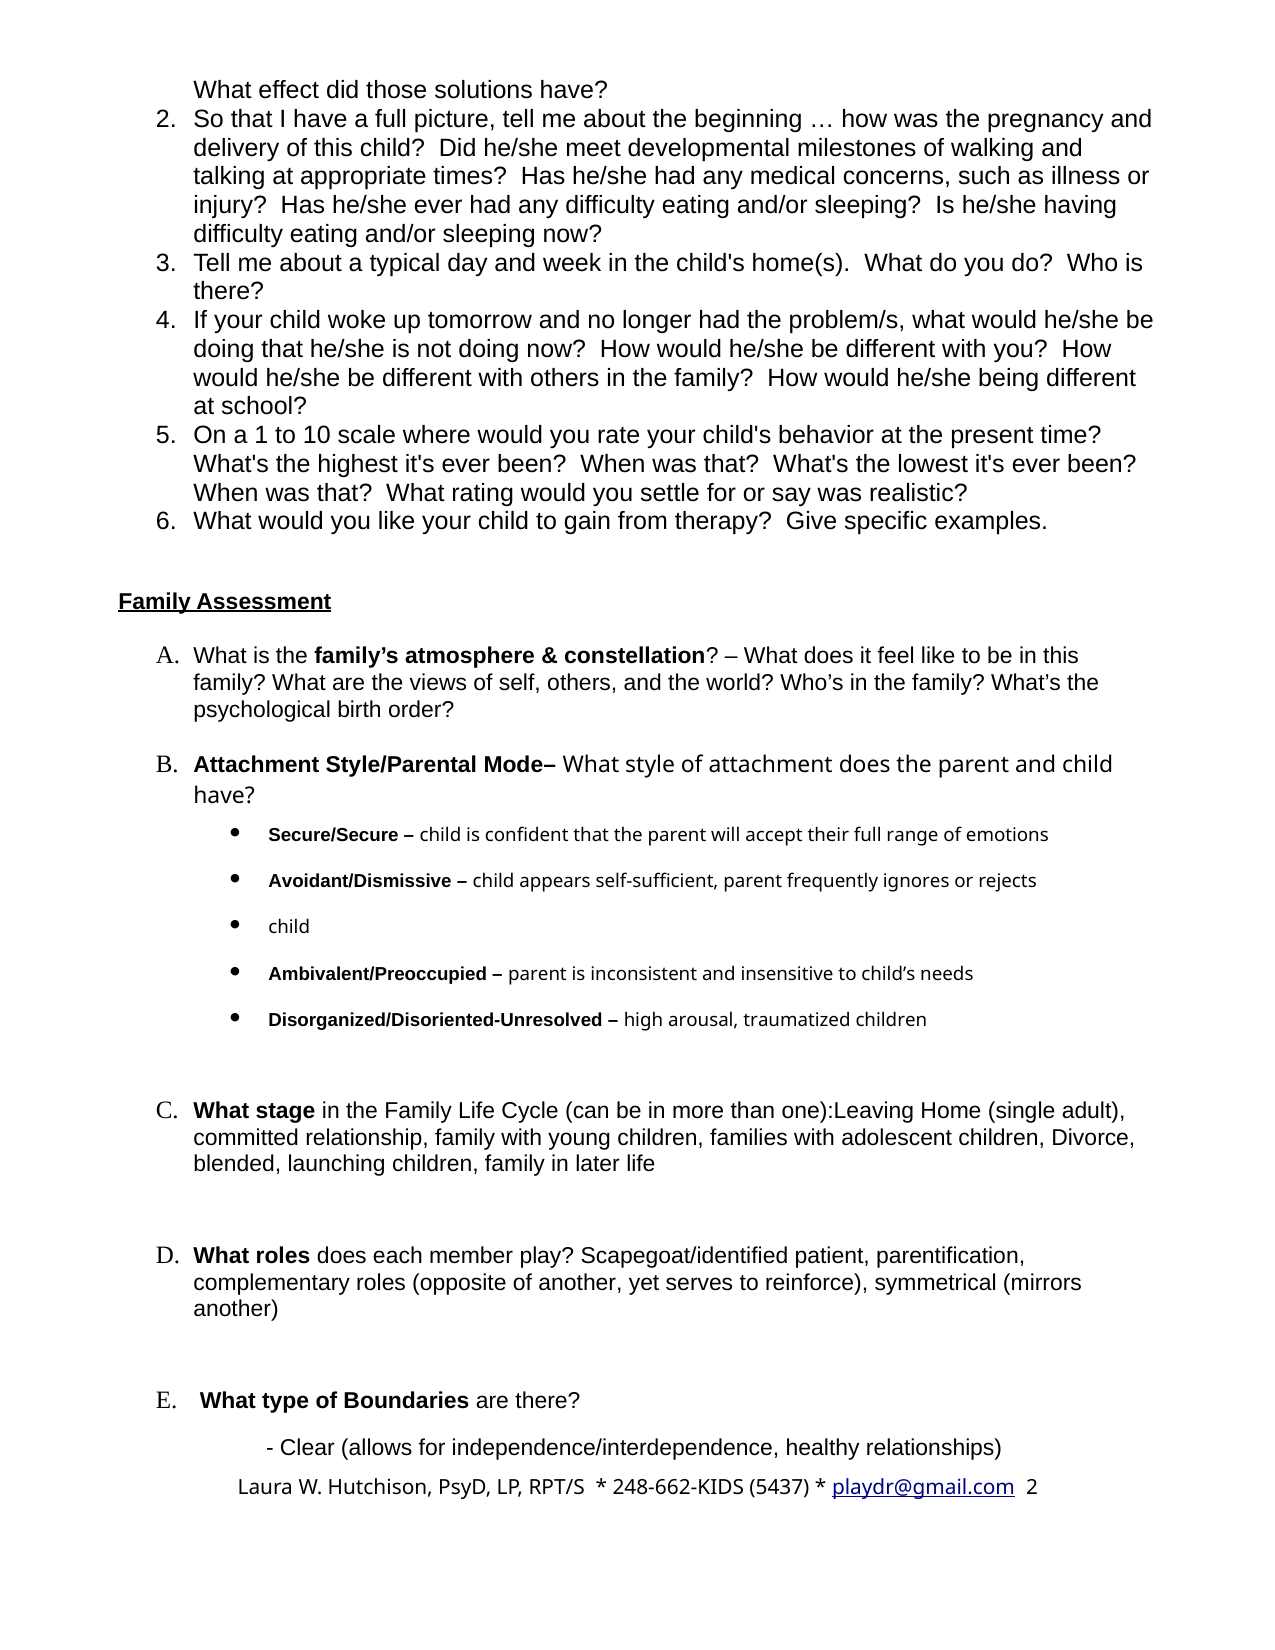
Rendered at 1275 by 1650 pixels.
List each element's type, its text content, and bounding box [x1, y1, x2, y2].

list Ambivalent/Preoccupied – parent is inconsistent and insensitive to child’s needs [231, 960, 1157, 986]
text - Clear (allows for independence/interdependence, healthy relationships) [192, 1434, 1157, 1461]
list On a 1 to 10 scale where would you rate your child's behavior at the present time? What's the highest it's ever been? When was that? What's the lowest it's ever been? When was that? What rating would you settle for or say was realistic? [156, 420, 1157, 506]
list Avoidant/Dismissive – child appears self-sufficient, parent frequently ignores or rejects [231, 867, 1157, 893]
list What type of Boundaries are there? [156, 1385, 1157, 1413]
list What would you like your child to gain from therapy? Give specific examples. [156, 506, 1157, 535]
list Tell me about a typical day and week in the child's home(s). What do you do? Who is there? [156, 247, 1157, 305]
list What effect did those solutions have? [156, 75, 1157, 104]
list What roles does each member play? Scapegoat/identified patient, parentification, complementary roles (opposite of another, yet serves to reinforce), symmetrical (mirrors another) [156, 1240, 1157, 1321]
list Secure/Secure – child is confident that the parent will accept their full range of emotions [231, 821, 1157, 847]
list child [231, 914, 1157, 939]
list What is the family’s atmosphere & constellation? – What does it feel like to be in this family? What are the views of self, others, and the world? Who’s in the family? What’s the psychological birth order? [156, 640, 1157, 722]
list If your child woke up tomorrow and no longer had the problem/s, what would he/she be doing that he/she is not doing now? How would he/she be different with you? How would he/she be different with others in the family? How would he/she being different at school? [156, 305, 1157, 420]
list What stage in the Family Life Cycle (can be in more than one):Leaving Home (single adult), committed relationship, family with young children, families with adolescent children, Divorce, blended, launching children, family in later life [156, 1095, 1157, 1177]
list Disorganized/Disoriented-Unresolved – high arousal, traumatized children [231, 1007, 1157, 1032]
text Family Assessment [118, 588, 1157, 614]
list So that I have a full picture, tell me about the beginning … how was the pregnancy and delivery of this child? Did he/she meet developmental milestones of walking and talking at appropriate times? Has he/she had any medical concerns, such as illness or injury? Has he/she ever had any difficulty eating and/or sleeping? Is he/she having difficulty eating and/or sleeping now? [156, 104, 1157, 247]
list Attachment Style/Parental Mode– What style of attachment does the parent and child have? [156, 748, 1157, 811]
